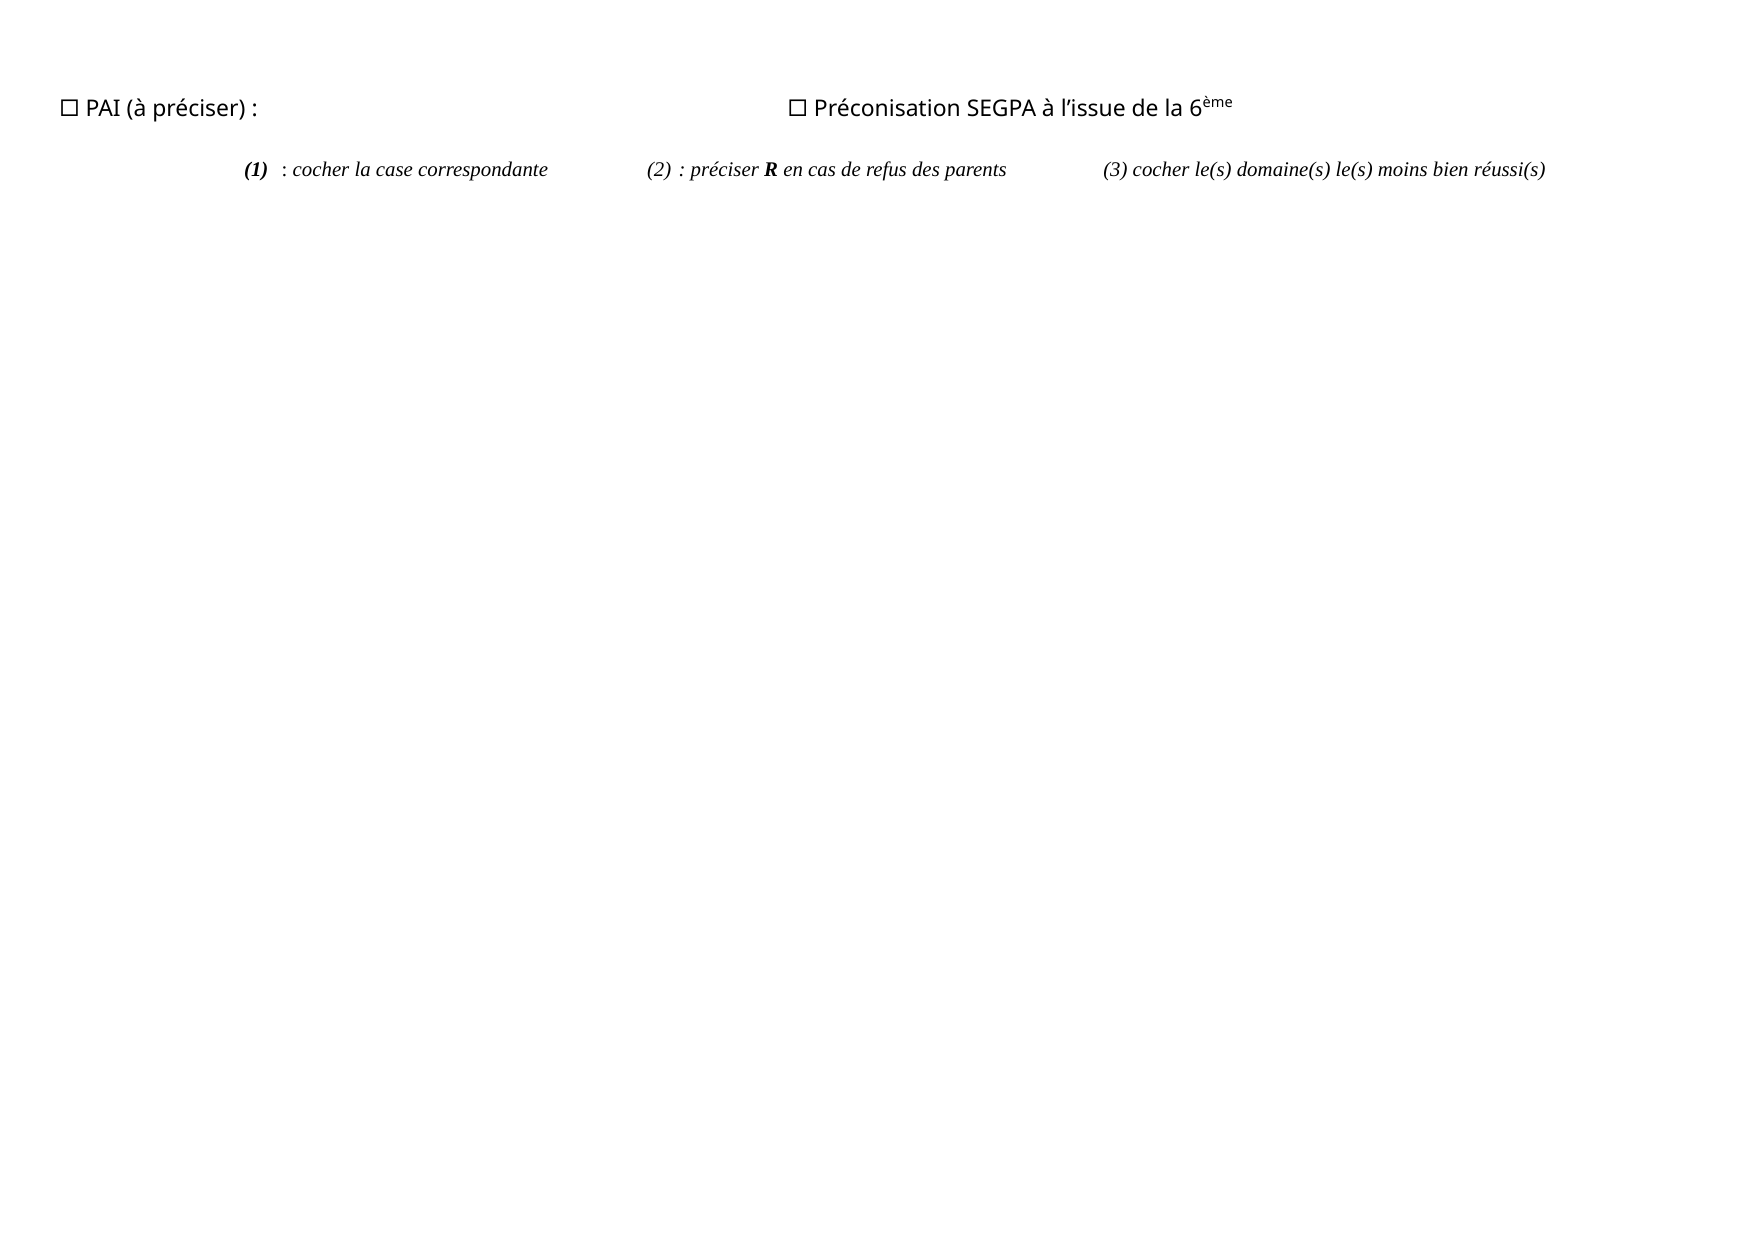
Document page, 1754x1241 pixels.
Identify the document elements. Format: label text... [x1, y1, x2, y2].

text  PAI (à préciser) :  Préconisation SEGPA à l’issue de la 6ème [59, 92, 1695, 123]
list : cocher la case correspondante (2) : préciser R en cas de refus des parents (3) cocher le(s) domaine(s) le(s) moins bien réussi(s) [97, 157, 1695, 181]
